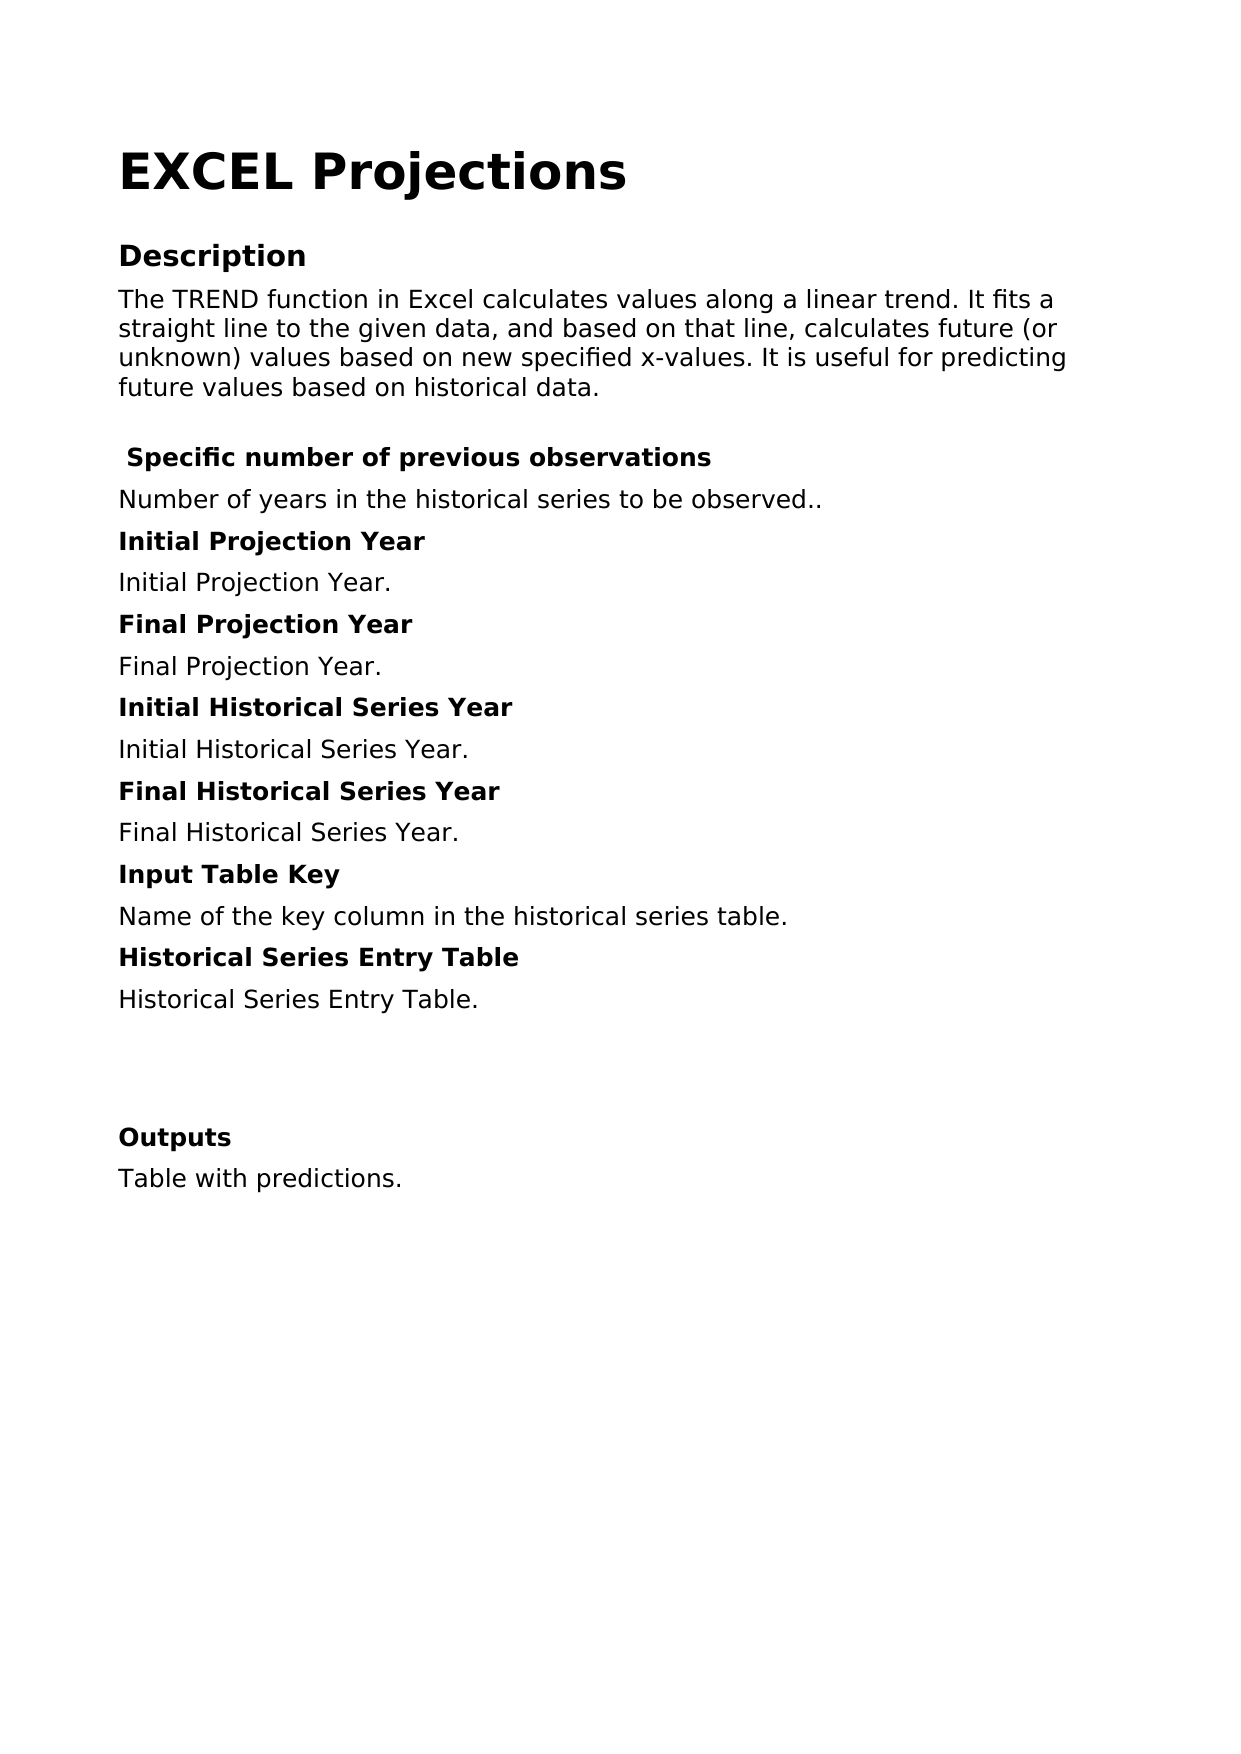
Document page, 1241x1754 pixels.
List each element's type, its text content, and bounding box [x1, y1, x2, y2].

text Historical Series Entry Table. [118, 985, 1122, 1014]
text The TREND function in Excel calculates values along a linear trend. It fits a straight line to the given data, and based on that line, calculates future (or unknown) values based on new specified x-values. It is useful for predicting future values based on historical data. [118, 285, 1122, 402]
text Initial Projection Year [118, 527, 1122, 556]
text Final Projection Year. [118, 652, 1122, 681]
text Final Historical Series Year. [118, 819, 1122, 848]
text Final Historical Series Year [118, 777, 1122, 806]
subtitle Outputs [118, 1123, 1122, 1152]
text Number of years in the historical series to be observed.. [118, 485, 1122, 514]
text Table with predictions. [118, 1164, 1122, 1194]
text Historical Series Entry Table [118, 944, 1122, 973]
subtitle EXCEL Projections [118, 143, 1122, 201]
text Input Table Key [118, 860, 1122, 889]
text Final Projection Year [118, 610, 1122, 639]
text Initial Historical Series Year [118, 694, 1122, 723]
subtitle Description [118, 239, 1122, 273]
text Specific number of previous observations [118, 414, 1122, 473]
text Initial Projection Year. [118, 569, 1122, 598]
text Name of the key column in the historical series table. [118, 902, 1122, 931]
text Initial Historical Series Year. [118, 735, 1122, 764]
